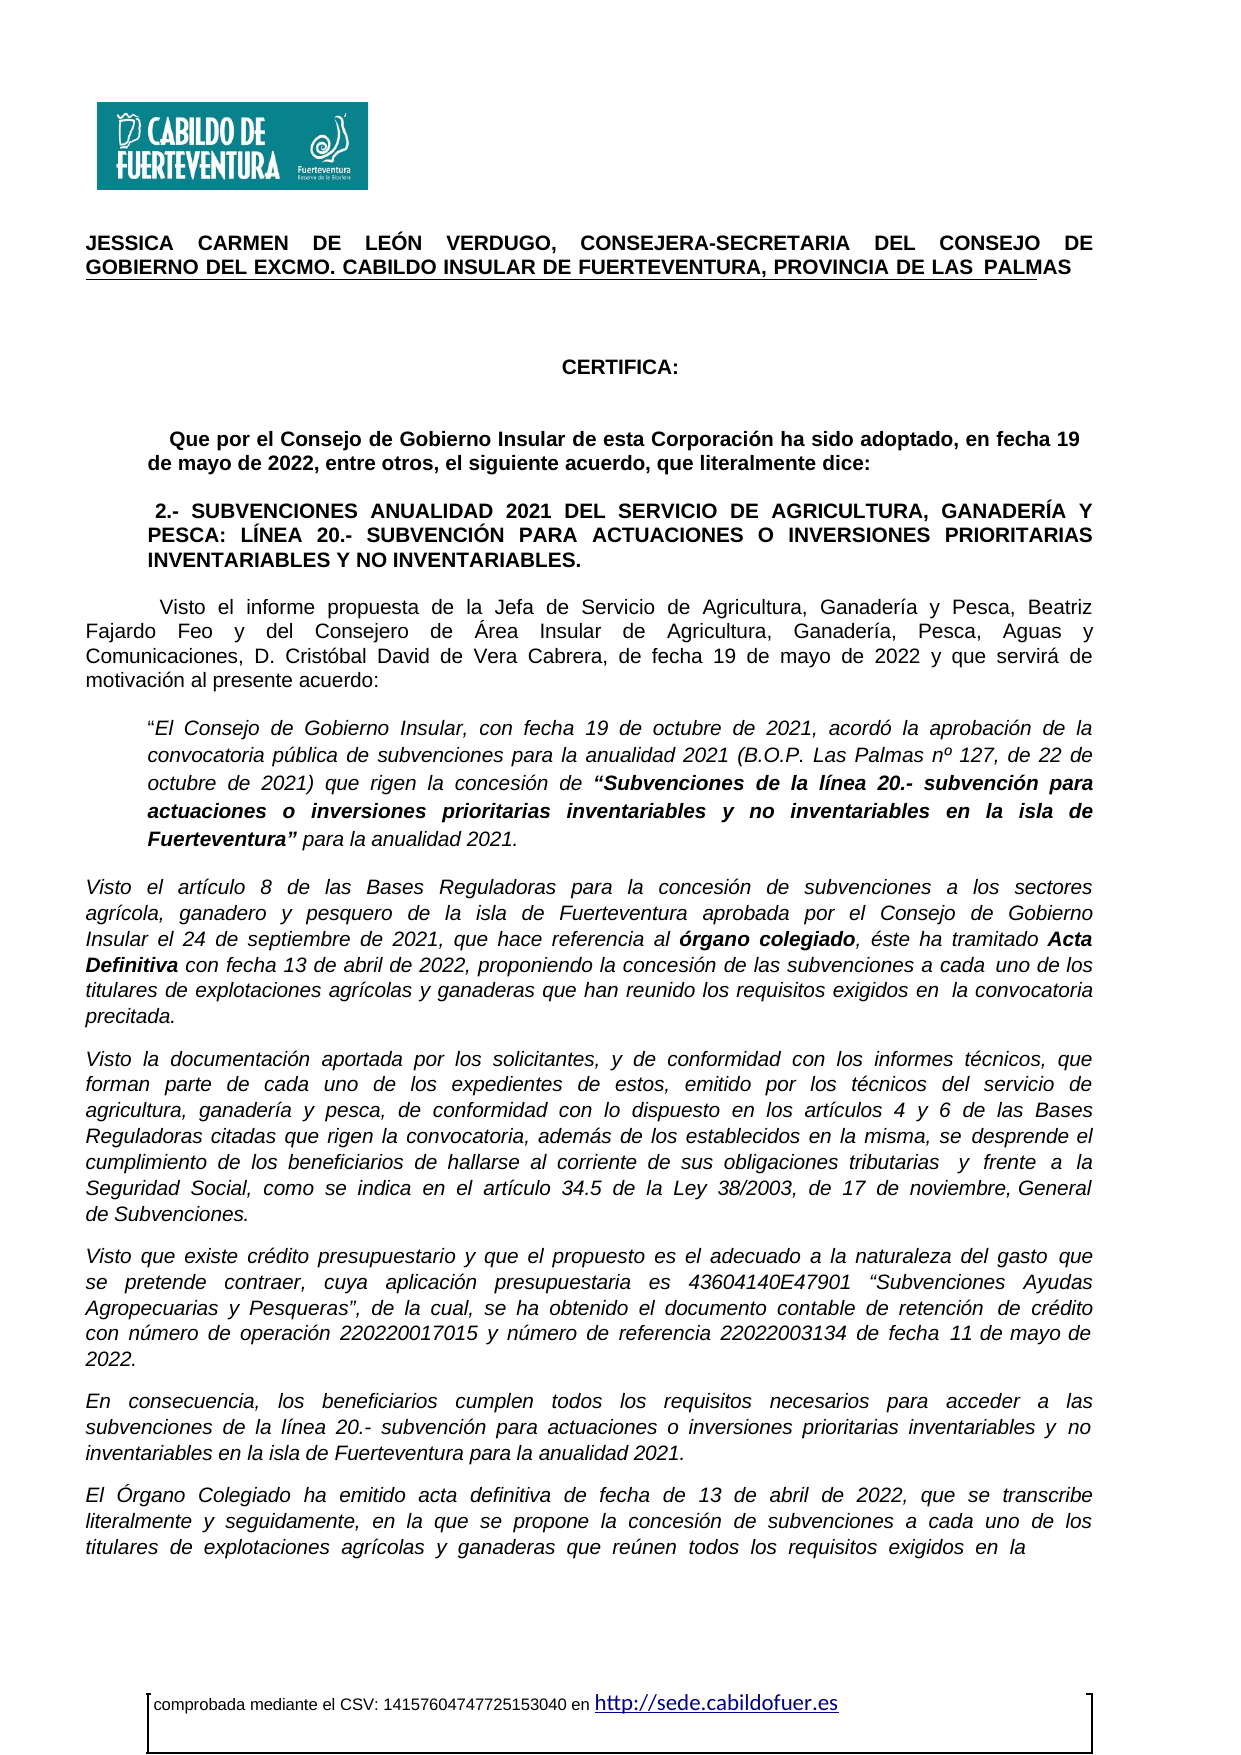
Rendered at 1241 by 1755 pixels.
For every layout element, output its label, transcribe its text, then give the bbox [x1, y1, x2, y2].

text El Órgano Colegiado ha emitido acta definitiva de fecha de 13 de abril de 2022, que se transcribe literalmente y seguidamente, en la que se propone la concesión de subvenciones a cada uno de los titulares de explotaciones agrícolas y ganaderas que reúnen todos los requisitos exigidos en la [85, 1483, 1093, 1559]
text Que por el Consejo de Gobierno Insular de esta Corporación ha sido adoptado, en fecha 19 de mayo de 2022, entre otros, el siguiente acuerdo, que literalmente dice: [147, 427, 1093, 475]
text Visto que existe crédito presupuestario y que el propuesto es el adecuado a la naturaleza del gasto que se pretende contraer, cuya aplicación presupuestaria es 43604140E47901 “Subvenciones Ayudas Agropecuarias y Pesqueras”, de la cual, se ha obtenido el documento contable de retención de crédito con número de operación 220220017015 y número de referencia 22022003134 de fecha 11 de mayo de 2022. [85, 1244, 1093, 1371]
subtitle Visto el informe propuesta de la Jefa de Servicio de Agricultura, Ganadería y Pesca, Beatriz Fajardo Feo y del Consejero de Área Insular de Agricultura, Ganadería, Pesca, Aguas y Comunicaciones, D. Cristóbal David de Vera Cabrera, de fecha 19 de mayo de 2022 y que servirá de motivación al presente acuerdo: [85, 595, 1093, 692]
text Visto la documentación aportada por los solicitantes, y de conformidad con los informes técnicos, que forman parte de cada uno de los expedientes de estos, emitido por los técnicos del servicio de agricultura, ganadería y pesca, de conformidad con lo dispuesto en los artículos 4 y 6 de las Bases Reguladoras citadas que rigen la convocatoria, además de los establecidos en la misma, se desprende el cumplimiento de los beneficiarios de hallarse al corriente de sus obligaciones tributarias y frente a la Seguridad Social, como se indica en el artículo 34.5 de la Ley 38/2003, de 17 de noviembre, General de Subvenciones. [85, 1046, 1093, 1225]
subtitle JESSICA CARMEN DE LEÓN VERDUGO, CONSEJERA-SECRETARIA DEL CONSEJO DE GOBIERNO DEL EXCMO. CABILDO INSULAR DE FUERTEVENTURA, PROVINCIA DE LAS PALMAS [85, 231, 1093, 279]
picture [97, 102, 369, 190]
text En consecuencia, los beneficiarios cumplen todos los requisitos necesarios para acceder a las subvenciones de la línea 20.- subvención para actuaciones o inversiones prioritarias inventariables y no inventariables en la isla de Fuerteventura para la anualidad 2021. [85, 1389, 1093, 1465]
text Visto el artículo 8 de las Bases Reguladoras para la concesión de subvenciones a los sectores agrícola, ganadero y pesquero de la isla de Fuerteventura aprobada por el Consejo de Gobierno Insular el 24 de septiembre de 2021, que hace referencia al órgano colegiado, éste ha tramitado Acta Definitiva con fecha 13 de abril de 2022, proponiendo la concesión de las subvenciones a cada uno de los titulares de explotaciones agrícolas y ganaderas que han reunido los requisitos exigidos en la convocatoria precitada. [85, 875, 1093, 1028]
text CERTIFICA: [416, 355, 824, 379]
text 2.- SUBVENCIONES ANUALIDAD 2021 DEL SERVICIO DE AGRICULTURA, GANADERÍA Y PESCA: LÍNEA 20.- SUBVENCIÓN PARA ACTUACIONES O INVERSIONES PRIORITARIAS INVENTARIABLES Y NO INVENTARIABLES. [147, 499, 1093, 571]
text “El Consejo de Gobierno Insular, con fecha 19 de octubre de 2021, acordó la aprobación de la convocatoria pública de subvenciones para la anualidad 2021 (B.O.P. Las Palmas nº 127, de 22 de octubre de 2021) que rigen la concesión de “Subvenciones de la línea 20.- subvención para actuaciones o inversiones prioritarias inventariables y no inventariables en la isla de Fuerteventura” para la anualidad 2021. [147, 716, 1093, 850]
